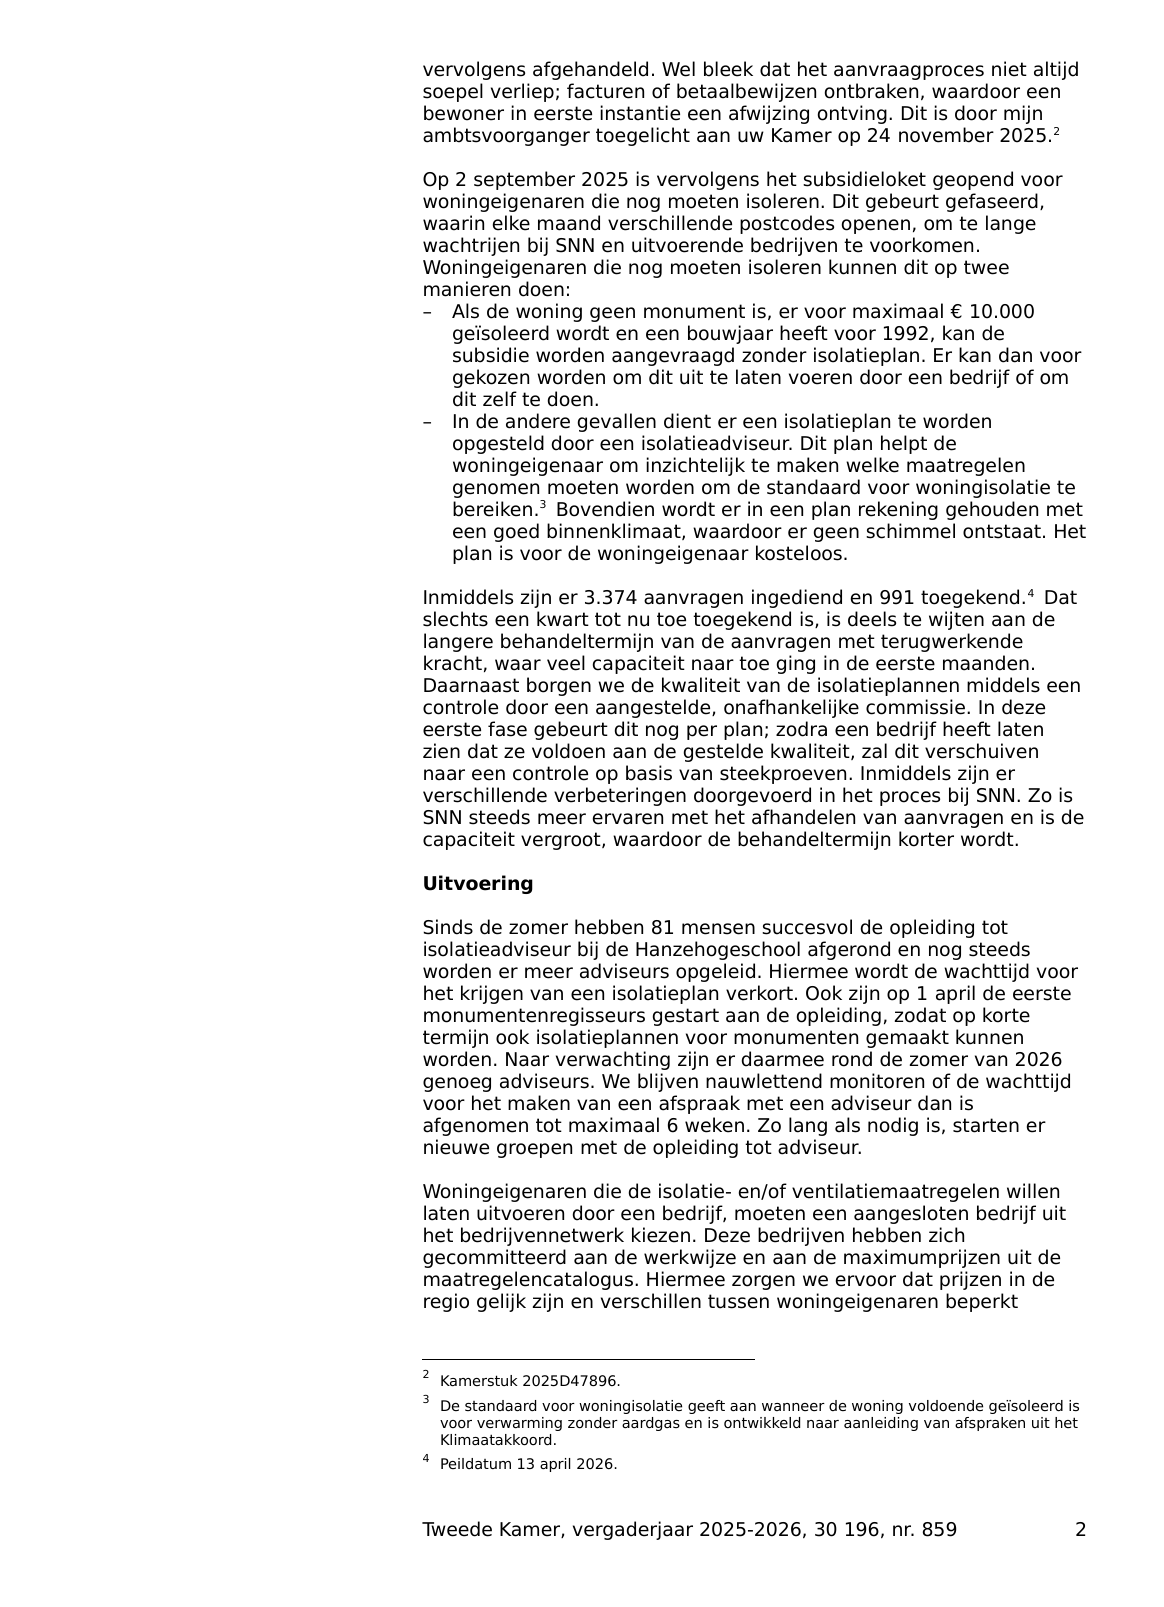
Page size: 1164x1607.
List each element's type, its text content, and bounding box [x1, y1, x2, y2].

subtitle Uitvoering [422, 873, 1087, 895]
text Kamerstuk 2025D47896. [422, 1368, 1087, 1391]
text Sinds de zomer hebben 81 mensen succesvol de opleiding tot isolatieadviseur bij de Hanzehogeschool afgerond en nog steeds worden er meer adviseurs opgeleid. Hiermee wordt de wachttijd voor het krijgen van een isolatieplan verkort. Ook zijn op 1 april de eerste monumentenregisseurs gestart aan de opleiding, zodat op korte termijn ook isolatieplannen voor monumenten gemaakt kunnen worden. Naar verwachting zijn er daarmee rond de zomer van 2026 genoeg adviseurs. We blijven nauwlettend monitoren of de wachttijd voor het maken van een afspraak met een adviseur dan is afgenomen tot maximaal 6 weken. Zo lang als nodig is, starten er nieuwe groepen met de opleiding tot adviseur. [422, 917, 1087, 1159]
text – In de andere gevallen dient er een isolatieplan te worden opgesteld door een isolatieadviseur. Dit plan helpt de woningeigenaar om inzichtelijk te maken welke maatregelen genomen moeten worden om de standaard voor woningisolatie te bereiken. Bovendien wordt er in een plan rekening gehouden met een goed binnenklimaat, waardoor er geen schimmel ontstaat. Het plan is voor de woningeigenaar kosteloos. [422, 411, 1087, 565]
text Op 2 september 2025 is vervolgens het subsidieloket geopend voor woningeigenaren die nog moeten isoleren. Dit gebeurt gefaseerd, waarin elke maand verschillende postcodes openen, om te lange wachtrijen bij SNN en uitvoerende bedrijven te voorkomen. Woningeigenaren die nog moeten isoleren kunnen dit op twee manieren doen: [422, 169, 1087, 301]
text De standaard voor woningisolatie geeft aan wanneer de woning voldoende geïsoleerd is voor verwarming zonder aardgas en is ontwikkeld naar aanleiding van afspraken uit het Klimaatakkoord. [422, 1393, 1087, 1449]
text Woningeigenaren die de isolatie- en/of ventilatiemaatregelen willen laten uitvoeren door een bedrijf, moeten een aangesloten bedrijf uit het bedrijvennetwerk kiezen. Deze bedrijven hebben zich gecommitteerd aan de werkwijze en aan de maximumprijzen uit de maatregelencatalogus. Hiermee zorgen we ervoor dat prijzen in de regio gelijk zijn en verschillen tussen woningeigenaren beperkt [422, 1181, 1087, 1313]
text vervolgens afgehandeld. Wel bleek dat het aanvraagproces niet altijd soepel verliep; facturen of betaalbewijzen ontbraken, waardoor een bewoner in eerste instantie een afwijzing ontving. Dit is door mijn ambtsvoorganger toegelicht aan uw Kamer op 24 november 2025. [422, 59, 1087, 147]
text Inmiddels zijn er 3.374 aanvragen ingediend en 991 toegekend. Dat slechts een kwart tot nu toe toegekend is, is deels te wijten aan de langere behandeltermijn van de aanvragen met terugwerkende kracht, waar veel capaciteit naar toe ging in de eerste maanden. Daarnaast borgen we de kwaliteit van de isolatieplannen middels een controle door een aangestelde, onafhankelijke commissie. In deze eerste fase gebeurt dit nog per plan; zodra een bedrijf heeft laten zien dat ze voldoen aan de gestelde kwaliteit, zal dit verschuiven naar een controle op basis van steekproeven. Inmiddels zijn er verschillende verbeteringen doorgevoerd in het proces bij SNN. Zo is SNN steeds meer ervaren met het afhandelen van aanvragen en is de capaciteit vergroot, waardoor de behandeltermijn korter wordt. [422, 587, 1087, 851]
text – Als de woning geen monument is, er voor maximaal € 10.000 geïsoleerd wordt en een bouwjaar heeft voor 1992, kan de subsidie worden aangevraagd zonder isolatieplan. Er kan dan voor gekozen worden om dit uit te laten voeren door een bedrijf of om dit zelf te doen. [422, 301, 1087, 411]
text Peildatum 13 april 2026. [422, 1452, 1087, 1474]
